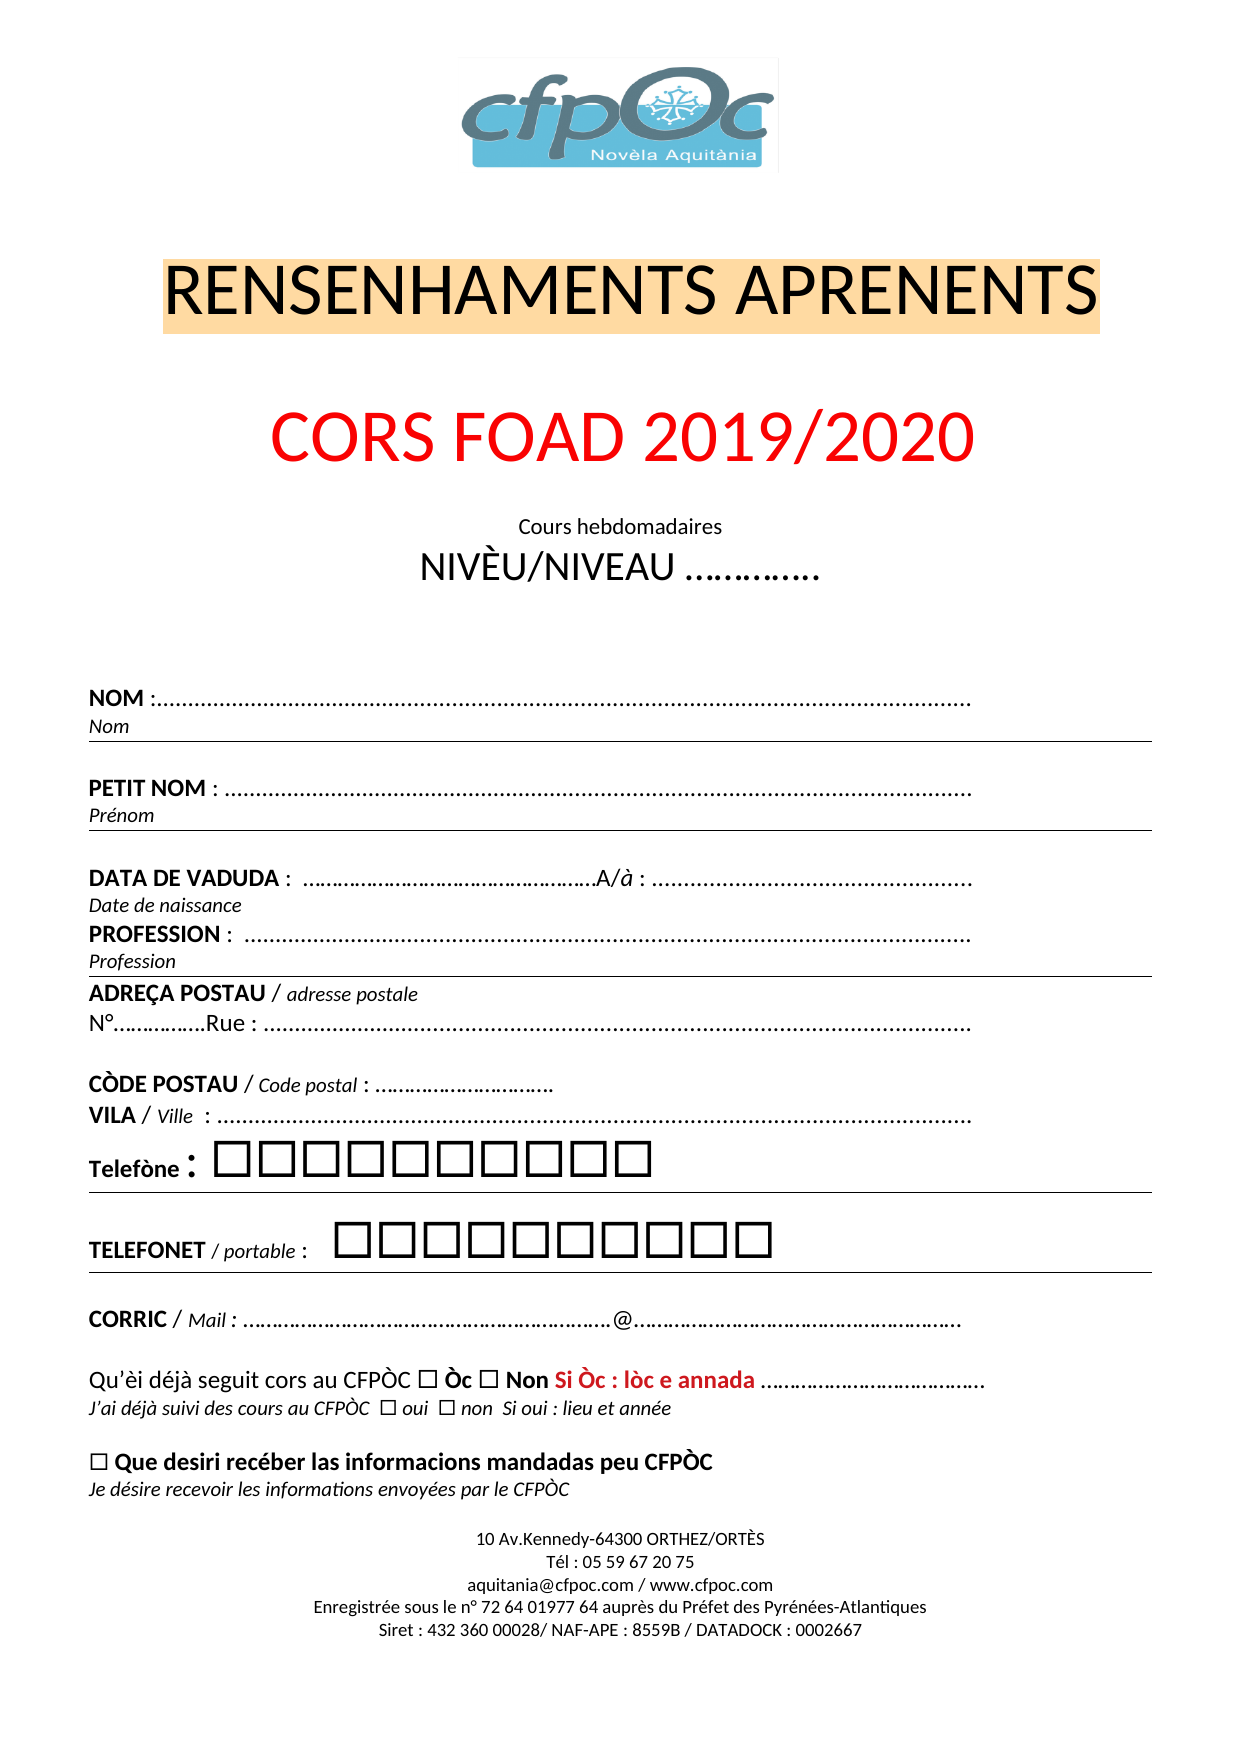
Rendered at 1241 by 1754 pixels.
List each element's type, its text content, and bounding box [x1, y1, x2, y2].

text Prénom [89, 803, 1152, 830]
text Qu’èi déjà seguit cors au CFPÒC  Òc  Non Si Òc : lòc e annada ………………………………… [89, 1364, 1152, 1395]
text Tél : 05 59 67 20 75 [89, 1550, 1152, 1573]
text Siret : 432 360 00028/ NAF-APE : 8559B / DATADOCK : 0002667 [89, 1619, 1152, 1642]
text Telefòne :  [89, 1129, 1152, 1192]
text Profession [89, 948, 1152, 976]
text DATA DE VADUDA : ……………………………………………A/à : [89, 862, 1152, 892]
text N°…………….Rue : [89, 1007, 1152, 1038]
text Cours hebdomadaires [89, 512, 1152, 540]
text aquitania@cfpoc.com / www.cfpoc.com [89, 1573, 1152, 1596]
text TELEFONET / portable :  [89, 1224, 1152, 1272]
text NOM : [89, 683, 1152, 713]
picture [446, 44, 794, 190]
text Nom [89, 713, 1152, 741]
text Enregistrée sous le n° 72 64 01977 64 auprès du Préfet des Pyrénées-Atlantiques [89, 1596, 1152, 1619]
text CÒDE POSTAU / Code postal : …………………………. [89, 1068, 1152, 1099]
text NIVÈU/NIVEAU ………….. [89, 540, 1152, 591]
text CORRIC / Mail : ……………………………………………………….@………………………………………………… [89, 1303, 1152, 1334]
text ADREÇA POSTAU / adresse postale [89, 977, 1152, 1007]
text 10 Av.Kennedy-64300 ORTHEZ/ORTÈS [89, 1527, 1152, 1550]
text PETIT NOM : [15, 772, 1152, 803]
text PROFESSION : [89, 918, 1152, 948]
text  Que desiri recéber las informacions mandadas peu CFPÒC [89, 1446, 1152, 1476]
text Date de naissance [89, 892, 1152, 918]
text Je désire recevoir les informations envoyées par le CFPÒC [89, 1476, 1152, 1502]
text J’ai déjà suivi des cours au CFPÒC  oui  non Si oui : lieu et année [89, 1395, 1152, 1420]
text VILA / Ville : [89, 1099, 1152, 1129]
